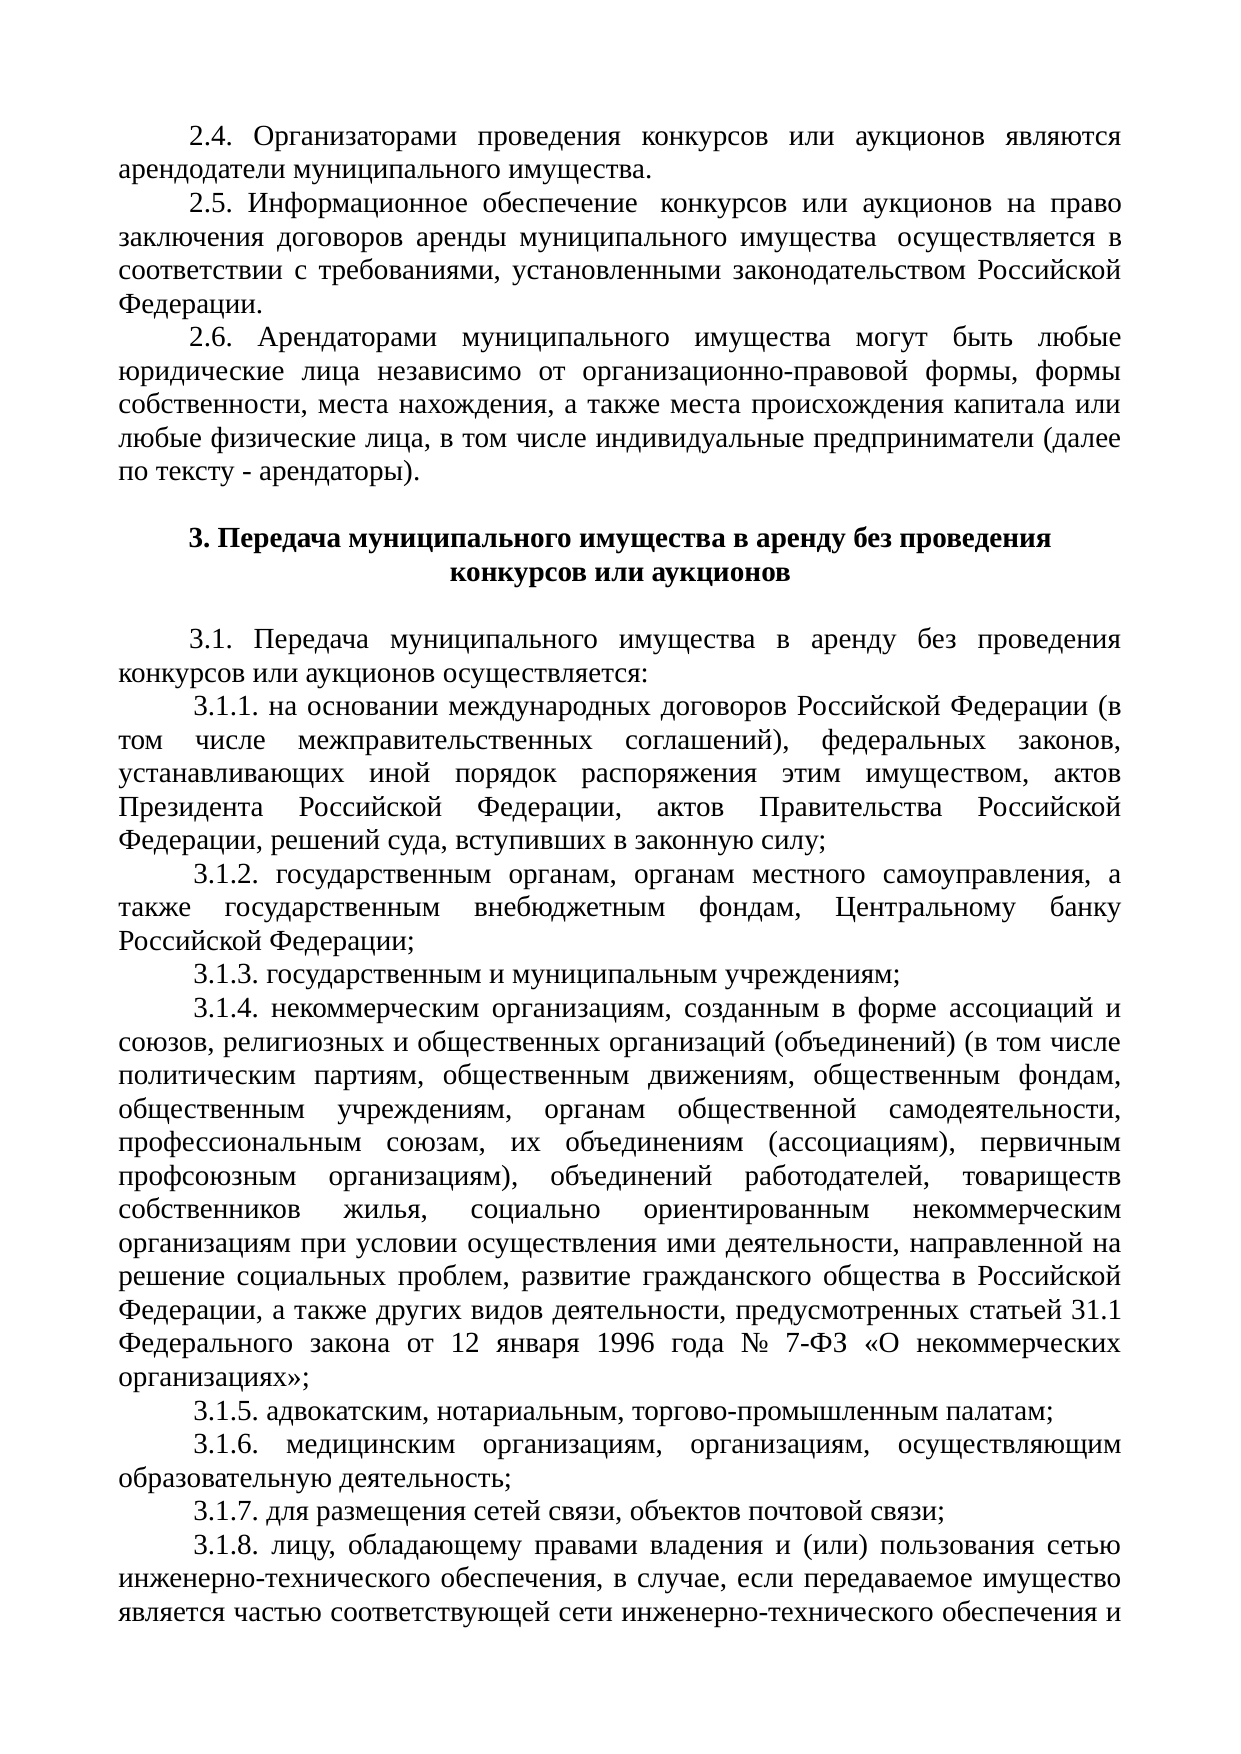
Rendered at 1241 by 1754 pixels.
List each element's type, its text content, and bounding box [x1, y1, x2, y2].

text 3.1.1. на основании международных договоров Российской Федерации (в том числе межправительственных соглашений), федеральных законов, устанавливающих иной порядок распоряжения этим имуществом, актов Президента Российской Федерации, актов Правительства Российской Федерации, решений суда, вступивших в законную силу; [118, 688, 1122, 856]
text 2.6. Арендаторами муниципального имущества могут быть любые юридические лица независимо от организационно-правовой формы, формы собственности, места нахождения, а также места происхождения капитала или любые физические лица, в том числе индивидуальные предприниматели (далее по тексту - арендаторы). [118, 319, 1122, 487]
text 3.1.2. государственным органам, органам местного самоуправления, а также государственным внебюджетным фондам, Центральному банку Российской Федерации; [118, 856, 1122, 957]
text 2.4. Организаторами проведения конкурсов или аукционов являются арендодатели муниципального имущества. [118, 118, 1122, 185]
text 3.1.7. для размещения сетей связи, объектов почтовой связи; [118, 1493, 1122, 1527]
text 3.1.8. лицу, обладающему правами владения и (или) пользования сетью инженерно-технического обеспечения, в случае, если передаваемое имущество является частью соответствующей сети инженерно-технического обеспечения и [118, 1527, 1122, 1627]
text 2.5. Информационное обеспечение конкурсов или аукционов на право заключения договоров аренды муниципального имущества осуществляется в соответствии с требованиями, установленными законодательством Российской Федерации. [118, 185, 1122, 319]
text 3.1.3. государственным и муниципальным учреждениям; [118, 957, 1122, 990]
text 3.1. Передача муниципального имущества в аренду без проведения конкурсов или аукционов осуществляется: [118, 621, 1122, 688]
text 3.1.6. медицинским организациям, организациям, осуществляющим образовательную деятельность; [118, 1426, 1122, 1493]
text 3.1.5. адвокатским, нотариальным, торгово-промышленным палатам; [118, 1393, 1122, 1426]
text 3.1.4. некоммерческим организациям, созданным в форме ассоциаций и союзов, религиозных и общественных организаций (объединений) (в том числе политическим партиям, общественным движениям, общественным фондам, общественным учреждениям, органам общественной самодеятельности, профессиональным союзам, их объединениям (ассоциациям), первичным профсоюзным организациям), объединений работодателей, товариществ собственников жилья, социально ориентированным некоммерческим организациям при условии осуществления ими деятельности, направленной на решение социальных проблем, развитие гражданского общества в Российской Федерации, а также других видов деятельности, предусмотренных статьей 31.1 Федерального закона от 12 января 1996 года № 7-ФЗ «О некоммерческих организациях»; [118, 990, 1122, 1393]
text 3. Передача муниципального имущества в аренду без проведения конкурсов или аукционов [118, 521, 1122, 588]
